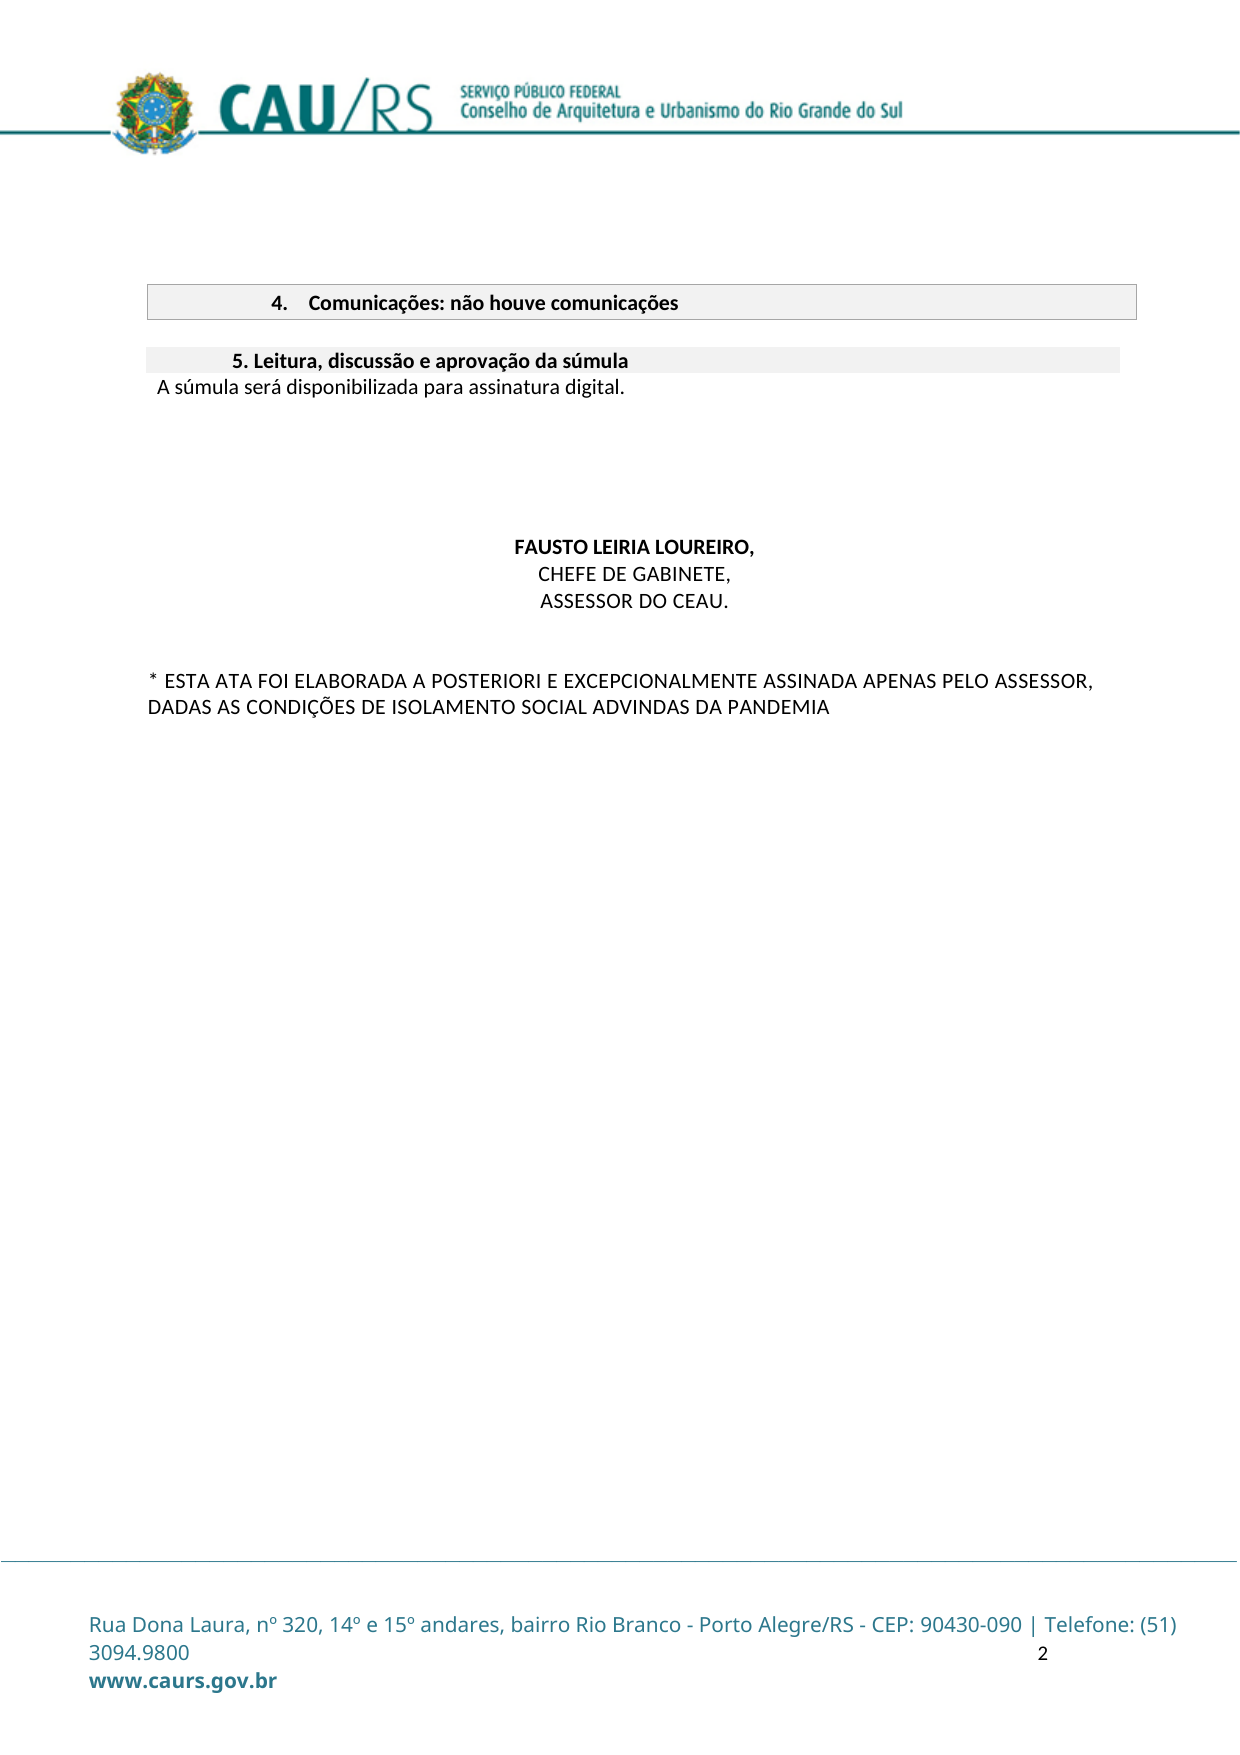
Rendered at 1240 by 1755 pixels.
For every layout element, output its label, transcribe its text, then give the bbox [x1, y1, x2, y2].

table_header Comunicações: não houve comunicações [148, 285, 1136, 319]
table_header 5. Leitura, discussão e aprovação da súmula [146, 347, 1120, 373]
picture [0, 8, 1240, 164]
table_header FAUSTO LEIRIA LOUREIRO, CHEFE DE GABINETE, ASSESSOR DO CEAU. [391, 534, 878, 613]
text * esta ata foi elaborada a posteriori e excepcionalmente assinada apenas pelo assessor, dadas as condições de isolamento social advindas da pandemia [148, 667, 1121, 720]
table_cell A súmula será disponibilizada para assinatura digital. [146, 374, 1120, 427]
